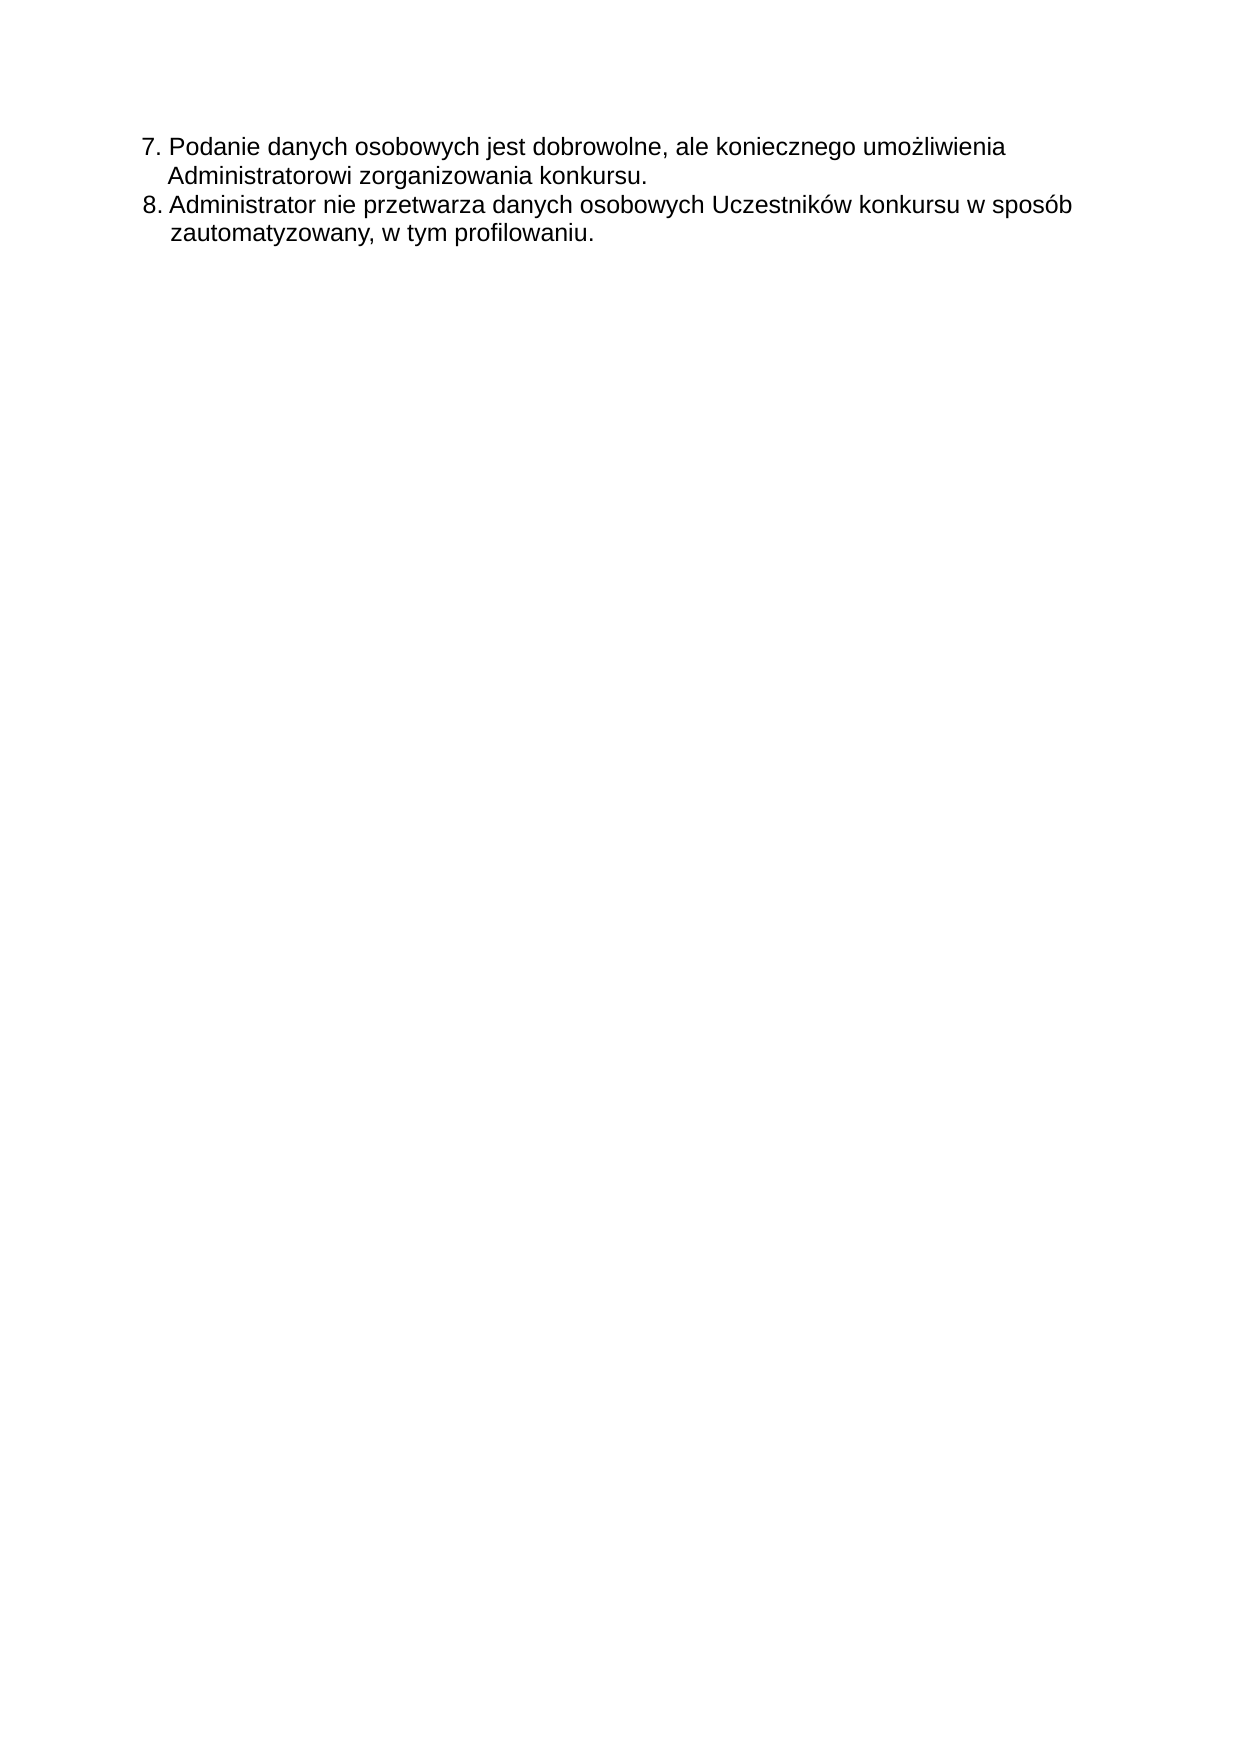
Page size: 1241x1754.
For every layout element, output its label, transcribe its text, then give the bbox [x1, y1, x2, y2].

list 7. Podanie danych osobowych jest dobrowolne, ale koniecznego umożliwienia [141, 132, 1152, 161]
list Administratorowi zorganizowania konkursu. [141, 161, 1152, 190]
list 8. Administrator nie przetwarza danych osobowych Uczestników konkursu w sposób [142, 190, 1152, 218]
list zautomatyzowany, w tym profilowaniu. [142, 218, 1152, 247]
